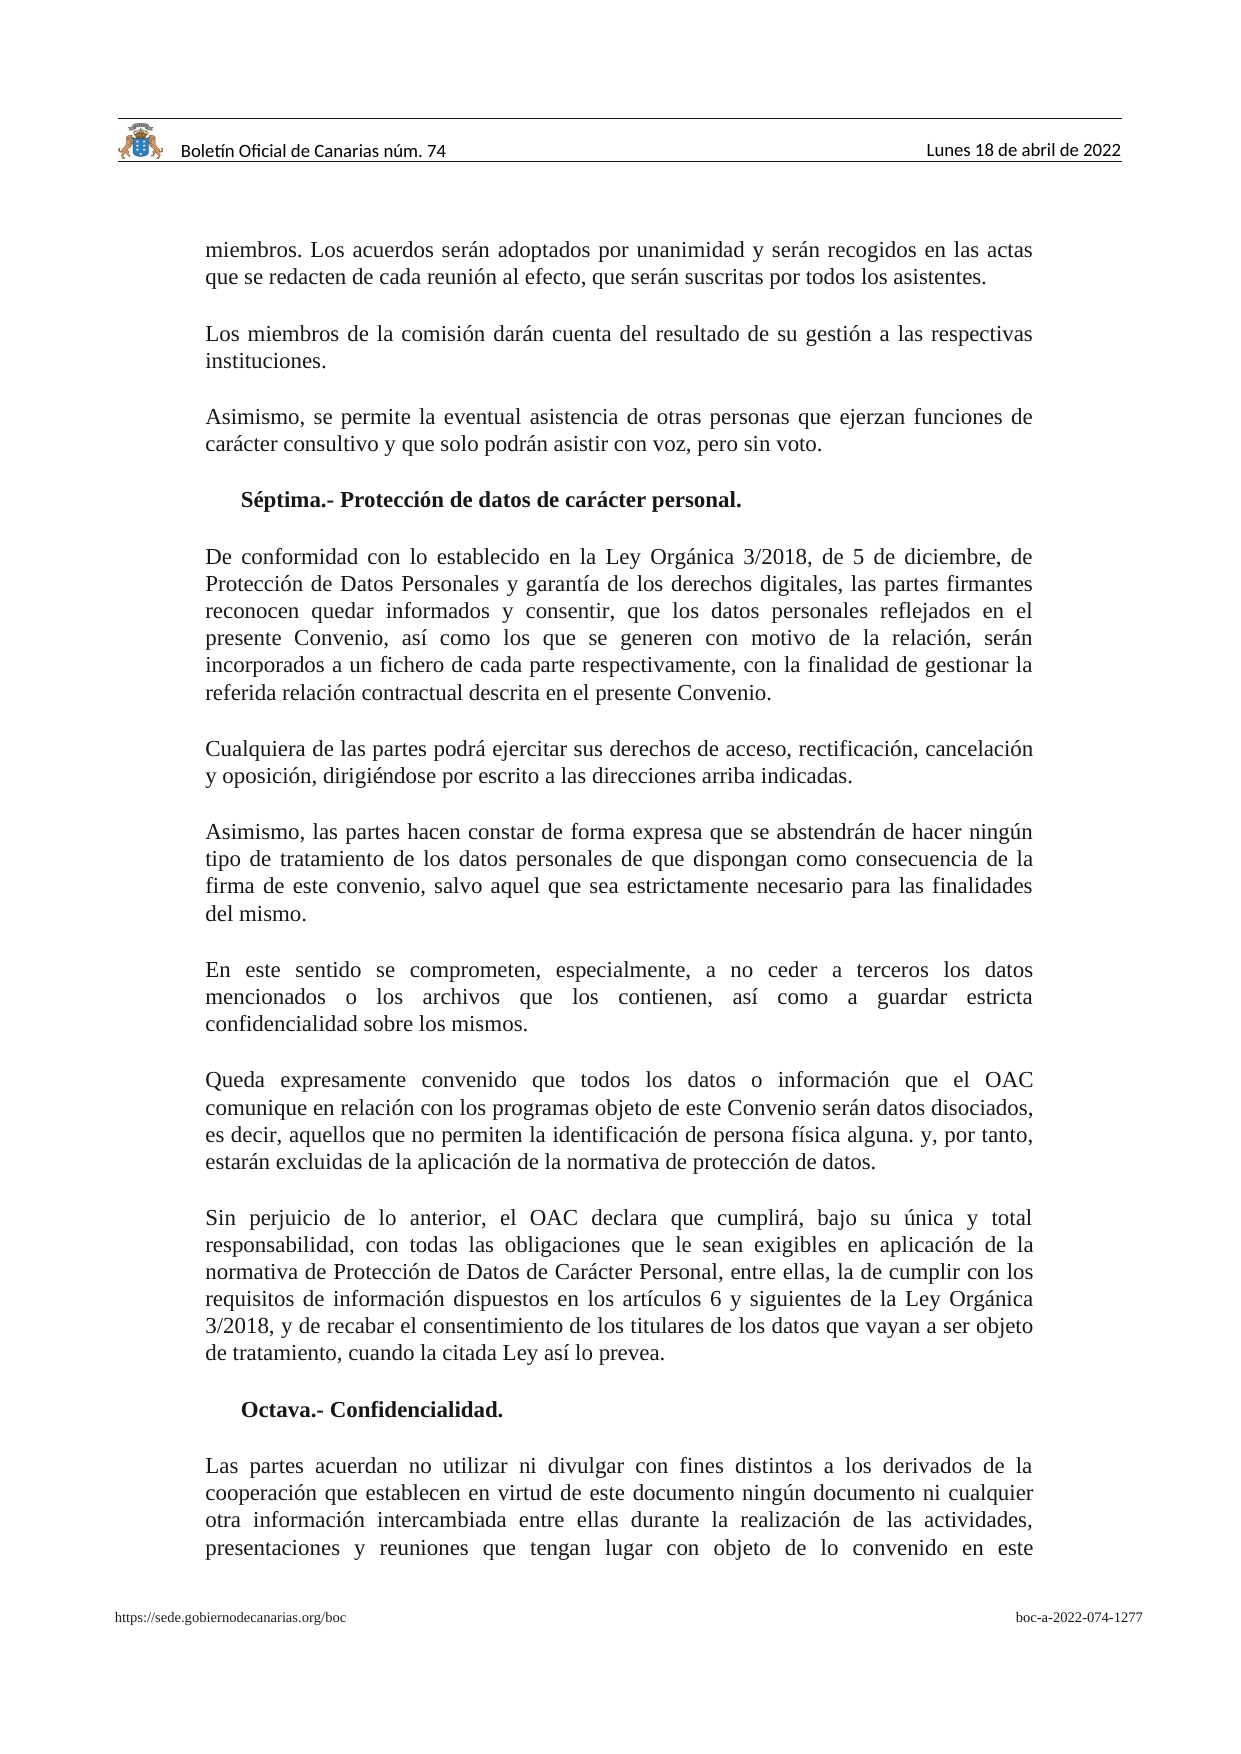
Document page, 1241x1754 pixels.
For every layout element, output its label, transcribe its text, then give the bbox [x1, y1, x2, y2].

text Sin perjuicio de lo anterior, el OAC declara que cumplirá, bajo su única y total responsabilidad, con todas las obligaciones que le sean exigibles en aplicación de la normativa de Protección de Datos de Carácter Personal, entre ellas, la de cumplir con los requisitos de información dispuestos en los artículos 6 y siguientes de la Ley Orgánica 3/2018, y de recabar el consentimiento de los titulares de los datos que vayan a ser objeto de tratamiento, cuando la citada Ley así lo prevea. [205, 1204, 1034, 1366]
text Queda expresamente convenido que todos los datos o información que el OAC comunique en relación con los programas objeto de este Convenio serán datos disociados, es decir, aquellos que no permiten la identificación de persona física alguna. y, por tanto, estarán excluidas de la aplicación de la normativa de protección de datos. [205, 1066, 1034, 1174]
text Los miembros de la comisión darán cuenta del resultado de su gestión a las respectivas instituciones. [205, 320, 1034, 373]
text Cualquiera de las partes podrá ejercitar sus derechos de acceso, rectificación, cancelación y oposición, dirigiéndose por escrito a las direcciones arriba indicadas. [205, 735, 1034, 788]
text Asimismo, las partes hacen constar de forma expresa que se abstendrán de hacer ningún tipo de tratamiento de los datos personales de que dispongan como consecuencia de la firma de este convenio, salvo aquel que sea estrictamente necesario para las finalidades del mismo. [205, 818, 1034, 926]
text Las partes acuerdan no utilizar ni divulgar con fines distintos a los derivados de la cooperación que establecen en virtud de este documento ningún documento ni cualquier otra información intercambiada entre ellas durante la realización de las actividades, presentaciones y reuniones que tengan lugar con objeto de lo convenido en este [205, 1452, 1034, 1560]
text En este sentido se comprometen, especialmente, a no ceder a terceros los datos mencionados o los archivos que los contienen, así como a guardar estricta confidencialidad sobre los mismos. [205, 956, 1034, 1036]
text Octava.- Confidencialidad. [241, 1396, 1034, 1422]
text Asimismo, se permite la eventual asistencia de otras personas que ejerzan funciones de carácter consultivo y que solo podrán asistir con voz, pero sin voto. [205, 403, 1034, 457]
text De conformidad con lo establecido en la Ley Orgánica 3/2018, de 5 de diciembre, de Protección de Datos Personales y garantía de los derechos digitales, las partes firmantes reconocen quedar informados y consentir, que los datos personales reflejados en el presente Convenio, así como los que se generen con motivo de la relación, serán incorporados a un fichero de cada parte respectivamente, con la finalidad de gestionar la referida relación contractual descrita en el presente Convenio. [205, 543, 1034, 705]
text Séptima.- Protección de datos de carácter personal. [241, 487, 1034, 513]
text miembros. Los acuerdos serán adoptados por unanimidad y serán recogidos en las actas que se redacten de cada reunión al efecto, que serán suscritas por todos los asistentes. [205, 236, 1034, 290]
